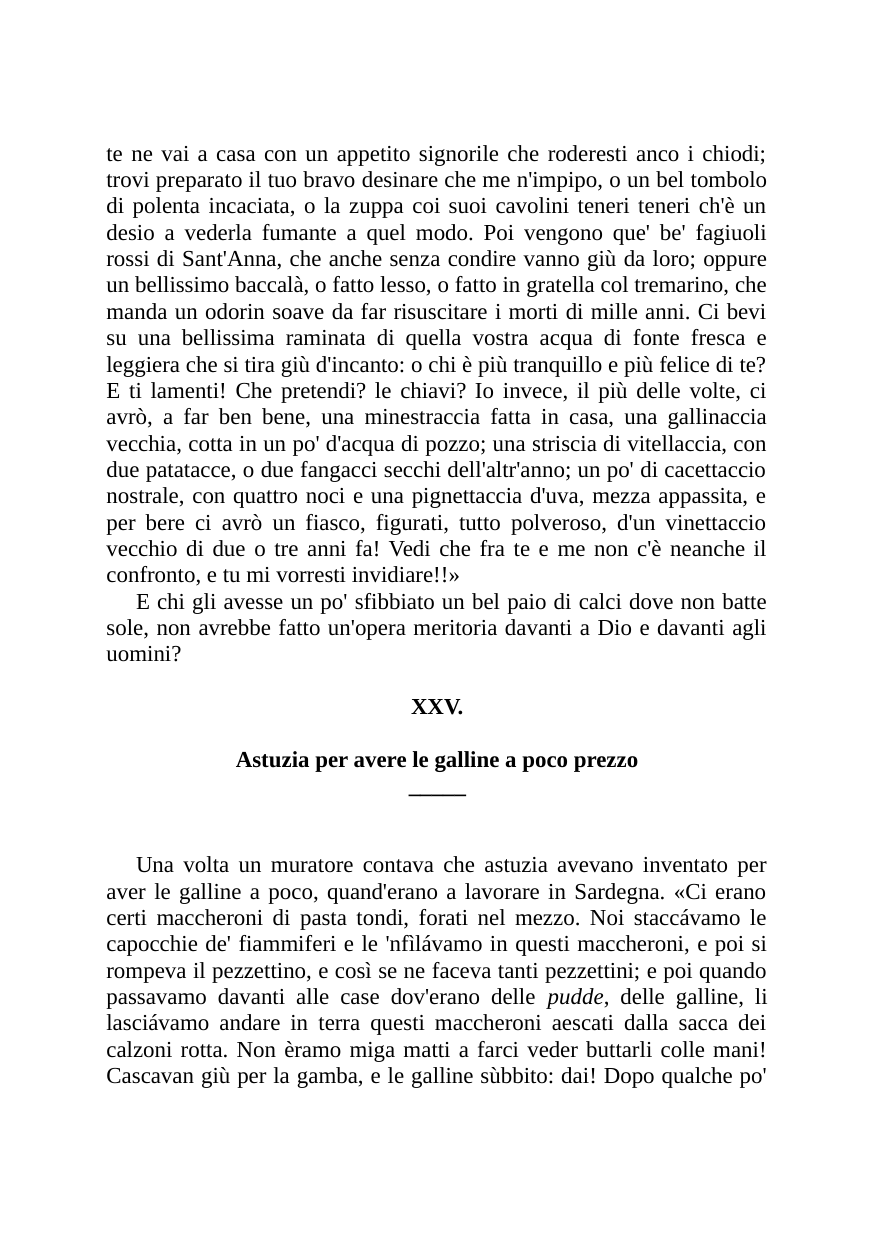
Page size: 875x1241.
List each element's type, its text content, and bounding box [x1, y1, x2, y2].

text te ne vai a casa con un appetito signorile che roderesti anco i chiodi; trovi preparato il tuo bravo desinare che me n'impipo, o un bel tombolo di polenta incaciata, o la zuppa coi suoi cavolini teneri teneri ch'è un desio a vederla fumante a quel modo. Poi vengono que' be' fagiuoli rossi di Sant'Anna, che anche senza condire vanno giù da loro; oppure un bellissimo baccalà, o fatto lesso, o fatto in gratella col tremarino, che manda un odorin soave da far risuscitare i morti di mille anni. Ci bevi su una bellissima raminata di quella vostra acqua di fonte fresca e leggiera che si tira giù d'incanto: o chi è più tranquillo e più felice di te? E ti lamenti! Che pretendi? le chiavi? Io invece, il più delle volte, ci avrò, a far ben bene, una minestraccia fatta in casa, una gallinaccia vecchia, cotta in un po' d'acqua di pozzo; una striscia di vitellaccia, con due patatacce, o due fangacci secchi dell'altr'anno; un po' di cacettaccio nostrale, con quattro noci e una pignettaccia d'uva, mezza appassita, e per bere ci avrò un fiasco, figurati, tutto polveroso, d'un vinettaccio vecchio di due o tre anni fa! Vedi che fra te e me non c'è neanche il confronto, e tu mi vorresti invidiare!!» [106, 140, 768, 588]
text _____ [106, 772, 768, 799]
text XXV. [106, 693, 768, 719]
text E chi gli avesse un po' sfibbiato un bel paio di calci dove non batte sole, non avrebbe fatto un'opera meritoria davanti a Dio e davanti agli uomini? [106, 588, 768, 667]
text Una volta un muratore contava che astuzia avevano inventato per aver le galline a poco, quand'erano a lavorare in Sardegna. «Ci erano certi maccheroni di pasta tondi, forati nel mezzo. Noi staccávamo le capocchie de' fiammiferi e le 'nfìlávamo in questi maccheroni, e poi si rompeva il pezzettino, e così se ne faceva tanti pezzettini; e poi quando passavamo davanti alle case dov'erano delle pudde, delle galline, li lasciávamo andare in terra questi maccheroni aescati dalla sacca dei calzoni rotta. Non èramo miga matti a farci veder buttarli colle mani! Cascavan giù per la gamba, e le galline sùbbito: dai! Dopo qualche po' [106, 851, 768, 1088]
text Astuzia per avere le galline a poco prezzo [106, 746, 768, 772]
